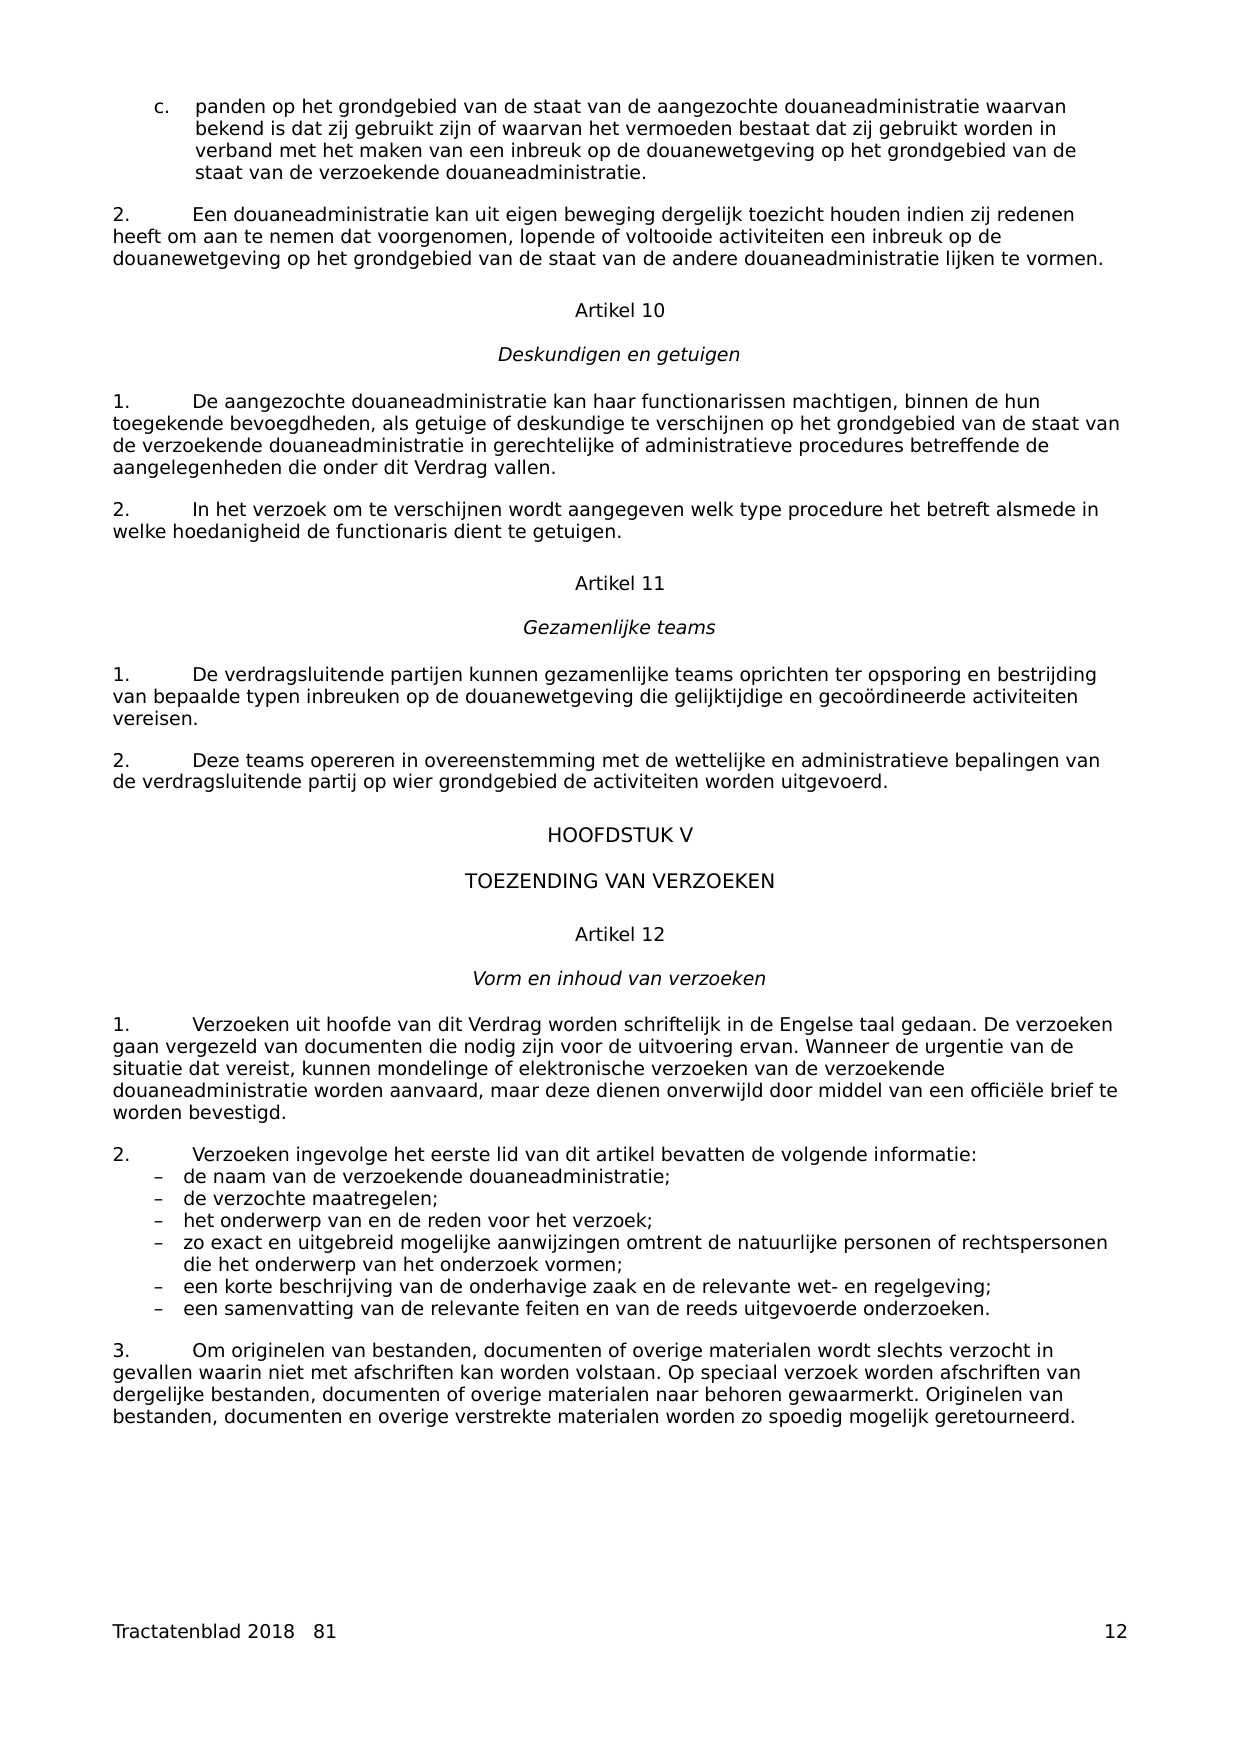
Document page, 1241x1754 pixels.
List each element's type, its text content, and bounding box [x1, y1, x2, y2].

text 1. De aangezochte douaneadministratie kan haar functionarissen machtigen, binnen de hun toegekende bevoegdheden, als getuige of deskundige te verschijnen op het grondgebied van de staat van de verzoekende douaneadministratie in gerechtelijke of administratieve procedures betreffende de aangelegenheden die onder dit Verdrag vallen. [112, 391, 1128, 479]
subtitle Artikel 12 Vorm en inhoud van verzoeken [112, 923, 1128, 989]
text 2. Een douaneadministratie kan uit eigen beweging dergelijk toezicht houden indien zij redenen heeft om aan te nemen dat voorgenomen, lopende of voltooide activiteiten een inbreuk op de douanewetgeving op het grondgebied van de staat van de andere douaneadministratie lijken te vormen. [112, 204, 1128, 270]
text – de naam van de verzoekende douaneadministratie; [153, 1166, 1128, 1188]
text 2. Verzoeken ingevolge het eerste lid van dit artikel bevatten de volgende informatie: [112, 1144, 1128, 1166]
text 1. De verdragsluitende partijen kunnen gezamenlijke teams oprichten ter opsporing en bestrijding van bepaalde typen inbreuken op de douanewetgeving die gelijktijdige en gecoördineerde activiteiten vereisen. [112, 663, 1128, 729]
text – de verzochte maatregelen; [153, 1188, 1128, 1210]
text – zo exact en uitgebreid mogelijke aanwijzingen omtrent de natuurlijke personen of rechtspersonen die het onderwerp van het onderzoek vormen; [153, 1232, 1128, 1276]
text 1. Verzoeken uit hoofde van dit Verdrag worden schriftelijk in de Engelse taal gedaan. De verzoeken gaan vergezeld van documenten die nodig zijn voor de uitvoering ervan. Wanneer de urgentie van de situatie dat vereist, kunnen mondelinge of elektronische verzoeken van de verzoekende douaneadministratie worden aanvaard, maar deze dienen onverwijld door middel van een officiële brief te worden bevestigd. [112, 1014, 1128, 1124]
text – het onderwerp van en de reden voor het verzoek; [153, 1210, 1128, 1232]
subtitle Artikel 10 Deskundigen en getuigen [112, 300, 1128, 366]
subtitle HOOFDSTUK V TOEZENDING VAN VERZOEKEN [112, 823, 1128, 893]
text – een samenvatting van de relevante feiten en van de reeds uitgevoerde onderzoeken. [153, 1298, 1128, 1320]
subtitle Artikel 11 Gezamenlijke teams [112, 573, 1128, 638]
text – een korte beschrijving van de onderhavige zaak en de relevante wet- en regelgeving; [153, 1276, 1128, 1298]
text 3. Om originelen van bestanden, documenten of overige materialen wordt slechts verzocht in gevallen waarin niet met afschriften kan worden volstaan. Op speciaal verzoek worden afschriften van dergelijke bestanden, documenten of overige materialen naar behoren gewaarmerkt. Originelen van bestanden, documenten en overige verstrekte materialen worden zo spoedig mogelijk geretourneerd. [112, 1340, 1128, 1428]
text c. panden op het grondgebied van de staat van de aangezochte douaneadministratie waarvan bekend is dat zij gebruikt zijn of waarvan het vermoeden bestaat dat zij gebruikt worden in verband met het maken van een inbreuk op de douanewetgeving op het grondgebied van de staat van de verzoekende douaneadministratie. [153, 96, 1128, 184]
text 2. Deze teams opereren in overeenstemming met de wettelijke en administratieve bepalingen van de verdragsluitende partij op wier grondgebied de activiteiten worden uitgevoerd. [112, 749, 1128, 793]
text 2. In het verzoek om te verschijnen wordt aangegeven welk type procedure het betreft alsmede in welke hoedanigheid de functionaris dient te getuigen. [112, 499, 1128, 543]
